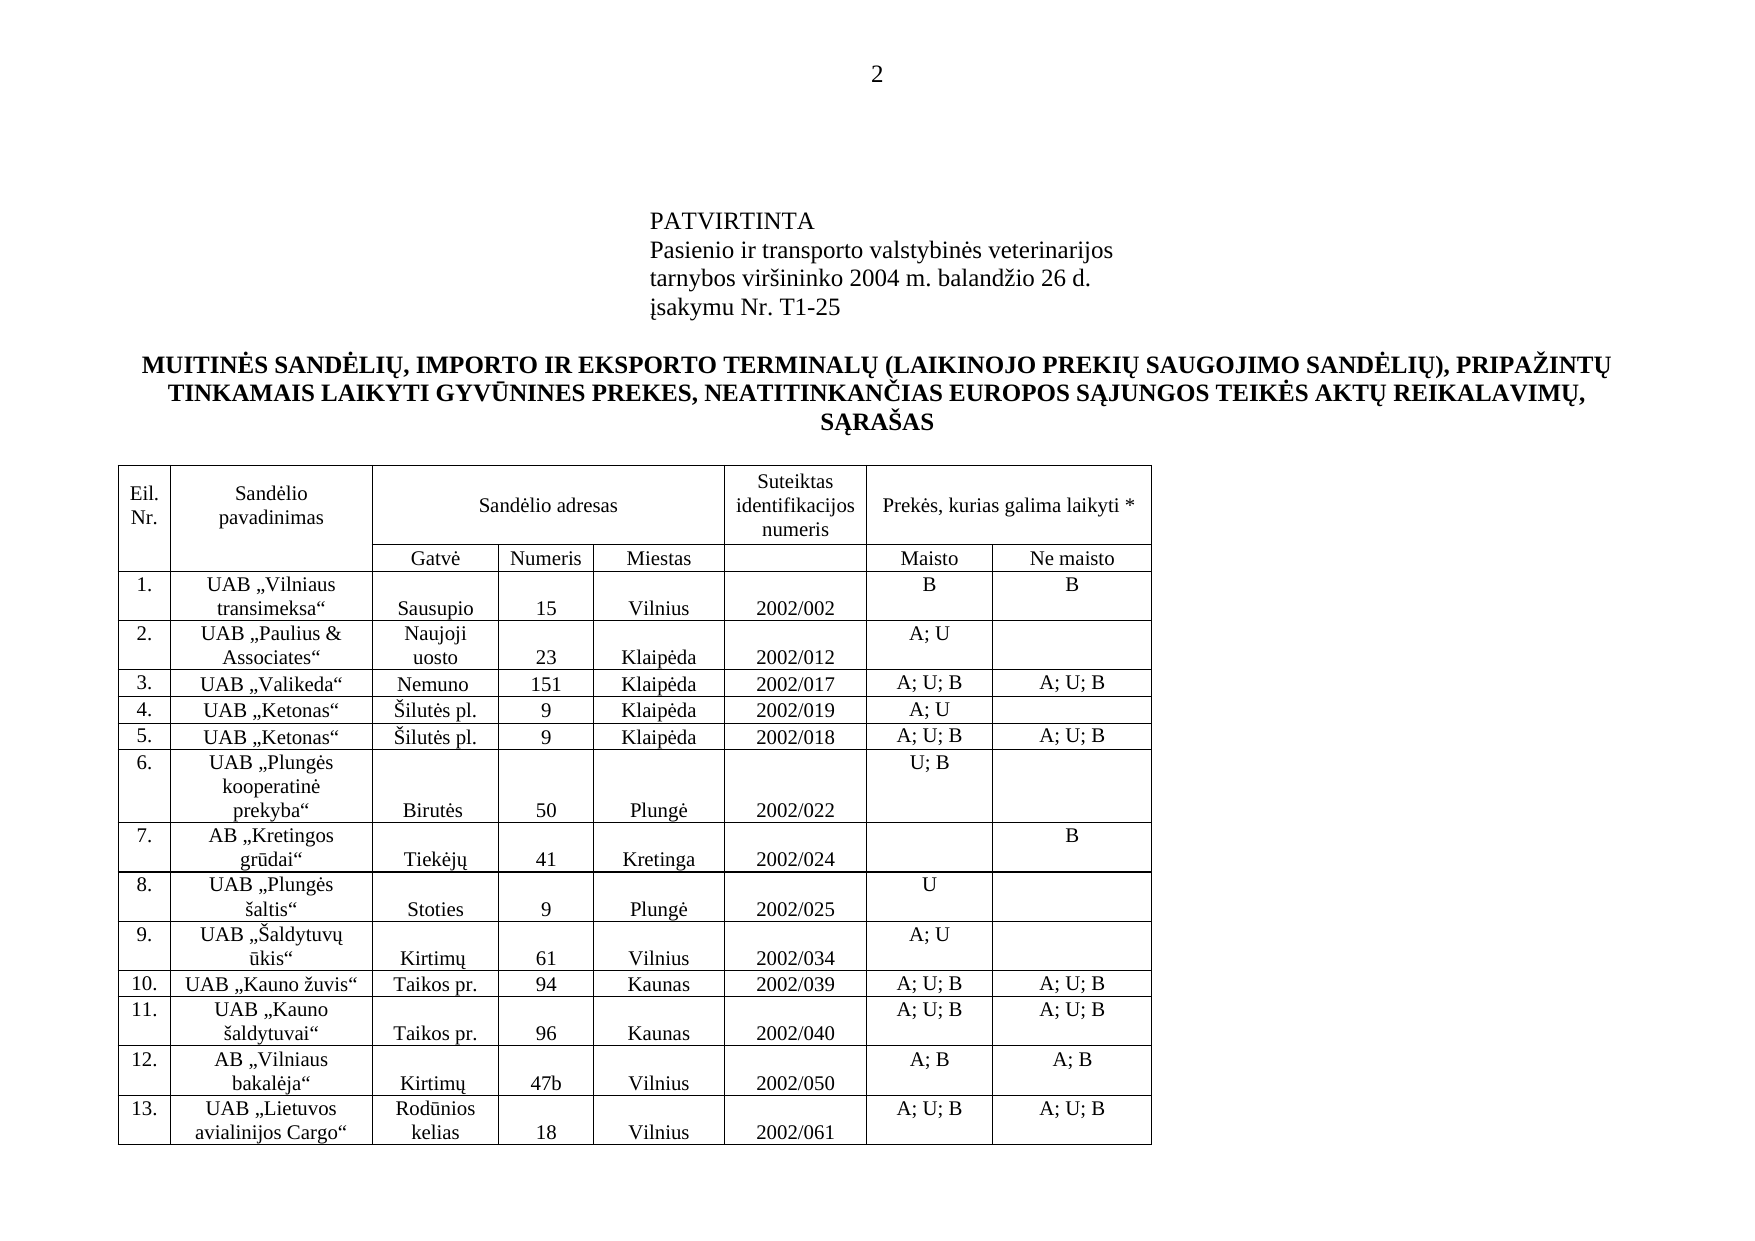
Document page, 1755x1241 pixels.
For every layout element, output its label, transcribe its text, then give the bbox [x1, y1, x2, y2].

table_cell A; U [867, 922, 992, 970]
table_cell 9 [499, 724, 593, 749]
table_cell 2002/039 [725, 971, 866, 996]
table_cell A; U; B [867, 670, 992, 696]
table_cell 2002/034 [725, 922, 866, 970]
table_cell 1. [119, 572, 170, 620]
table_cell 2002/024 [725, 823, 866, 871]
table_cell 5. [119, 724, 170, 749]
table_cell Kretinga [594, 823, 724, 871]
table_cell A; U [867, 621, 992, 669]
table_cell UAB „Lietuvos avialinijos Cargo“ [171, 1096, 372, 1144]
table_cell 2002/022 [725, 750, 866, 822]
table_cell [993, 621, 1151, 669]
table_cell Kaunas [594, 997, 724, 1045]
table_cell Naujoji uosto [373, 621, 498, 669]
table_cell Šilutės pl. [373, 724, 498, 749]
table_cell Miestas [594, 545, 724, 571]
table_cell 2002/002 [725, 572, 866, 620]
table_cell 13. [119, 1096, 170, 1144]
text įsakymu Nr. T1-25 [118, 292, 1636, 321]
table_cell [993, 873, 1151, 921]
table_cell Sausupio [373, 572, 498, 620]
table_cell Klaipėda [594, 697, 724, 722]
table_cell 4. [119, 697, 170, 722]
table_cell Kaunas [594, 971, 724, 996]
table_cell Klaipėda [594, 724, 724, 749]
table_cell Tiekėjų [373, 823, 498, 871]
table_cell 3. [119, 670, 170, 696]
table_cell B [993, 572, 1151, 620]
table_cell 94 [499, 971, 593, 996]
table_cell Vilnius [594, 922, 724, 970]
table_cell A; U; B [867, 997, 992, 1045]
table_cell 9. [119, 922, 170, 970]
table_cell Ne maisto [993, 545, 1151, 571]
table_cell A; B [867, 1046, 992, 1094]
table_cell Birutės [373, 750, 498, 822]
table_cell Plungė [594, 873, 724, 921]
table_cell Vilnius [594, 1046, 724, 1094]
table_cell Numeris [499, 545, 593, 571]
table_cell UAB „Kauno žuvis“ [171, 971, 372, 996]
table_cell 2. [119, 621, 170, 669]
table_cell 96 [499, 997, 593, 1045]
table_header Eil. Nr. [119, 466, 170, 544]
table_cell Vilnius [594, 1096, 724, 1144]
table_cell AB „Vilniaus bakalėja“ [171, 1046, 372, 1094]
table_header Suteiktas identifikacijos numeris [725, 466, 866, 544]
table_cell Maisto [867, 545, 992, 571]
table_cell Klaipėda [594, 621, 724, 669]
table_cell A; U; B [993, 724, 1151, 749]
table_cell Šilutės pl. [373, 697, 498, 722]
table_cell UAB „Valikeda“ [171, 670, 372, 696]
table_cell [119, 544, 170, 571]
table_cell UAB „Šaldytuvų ūkis“ [171, 922, 372, 970]
table_cell [993, 750, 1151, 822]
table_cell Taikos pr. [373, 971, 498, 996]
table_cell 9 [499, 697, 593, 722]
table_cell A; U; B [993, 670, 1151, 696]
table_cell A; U; B [993, 997, 1151, 1045]
table_cell 18 [499, 1096, 593, 1144]
table_cell 2002/025 [725, 873, 866, 921]
text Pasienio ir transporto valstybinės veterinarijos [118, 235, 1636, 263]
table_cell A; U; B [867, 724, 992, 749]
table_cell 2002/018 [725, 724, 866, 749]
table_cell 10. [119, 971, 170, 996]
table_cell 7. [119, 823, 170, 871]
table_cell UAB „Ketonas“ [171, 724, 372, 749]
text MUITINĖS SANDĖLIŲ, IMPORTO IR EKSPORTO TERMINALŲ (LAIKINOJO PREKIŲ SAUGOJIMO SANDĖLIŲ), PRIPAŽINTŲ TINKAMAIS LAIKYTI GYVŪNINES PREKES, NEATITINKANČIAS EUROPOS SĄJUNGOS TEIKĖS AKTŲ REIKALAVIMŲ, SĄRAŠAS [118, 350, 1636, 436]
table_cell 47b [499, 1046, 593, 1094]
table_cell 2002/050 [725, 1046, 866, 1094]
table_cell Kirtimų [373, 1046, 498, 1094]
table_cell 2002/061 [725, 1096, 866, 1144]
table_cell A; U; B [993, 971, 1151, 996]
table_cell AB „Kretingos grūdai“ [171, 823, 372, 871]
table_cell 50 [499, 750, 593, 822]
table_header Prekės, kurias galima laikyti * [867, 466, 1151, 544]
text tarnybos viršininko 2004 m. balandžio 26 d. [118, 263, 1636, 292]
table_cell A; U [867, 697, 992, 722]
table_cell 61 [499, 922, 593, 970]
table_cell 2002/012 [725, 621, 866, 669]
table_cell A; U; B [867, 1096, 992, 1144]
table_cell UAB „Plungės kooperatinė prekyba“ [171, 750, 372, 822]
table_cell UAB „Kauno šaldytuvai“ [171, 997, 372, 1045]
table_cell A; B [993, 1046, 1151, 1094]
table_cell [171, 544, 372, 571]
table_cell B [993, 823, 1151, 871]
table_cell Stoties [373, 873, 498, 921]
table_cell U; B [867, 750, 992, 822]
table_cell 41 [499, 823, 593, 871]
table_cell A; U; B [993, 1096, 1151, 1144]
table_cell 8. [119, 873, 170, 921]
table_cell 15 [499, 572, 593, 620]
table_cell 12. [119, 1046, 170, 1094]
table_cell 23 [499, 621, 593, 669]
table_cell UAB „Paulius & Associates“ [171, 621, 372, 669]
table_cell [725, 545, 866, 571]
table_cell 151 [499, 670, 593, 696]
table_cell UAB „Vilniaus transimeksa“ [171, 572, 372, 620]
table_cell [993, 922, 1151, 970]
table_cell Klaipėda [594, 670, 724, 696]
text PATVIRTINTA [118, 206, 1636, 235]
table_cell 11. [119, 997, 170, 1045]
table_cell UAB „Plungės šaltis“ [171, 873, 372, 921]
table_cell Gatvė [373, 545, 498, 571]
table_cell 2002/040 [725, 997, 866, 1045]
table_cell [867, 823, 992, 871]
table_cell UAB „Ketonas“ [171, 697, 372, 722]
table_cell Kirtimų [373, 922, 498, 970]
table_cell Plungė [594, 750, 724, 822]
table_cell Vilnius [594, 572, 724, 620]
table_header Sandėlio pavadinimas [171, 466, 372, 544]
table_cell A; U; B [867, 971, 992, 996]
table_cell 2002/017 [725, 670, 866, 696]
table_cell Nemuno [373, 670, 498, 696]
table_cell B [867, 572, 992, 620]
table_cell U [867, 873, 992, 921]
table_cell Rodūnios kelias [373, 1096, 498, 1144]
table_cell [993, 697, 1151, 722]
table_cell Taikos pr. [373, 997, 498, 1045]
table_cell 2002/019 [725, 697, 866, 722]
table_header Sandėlio adresas [373, 466, 724, 544]
table_cell 9 [499, 873, 593, 921]
table_cell 6. [119, 750, 170, 822]
